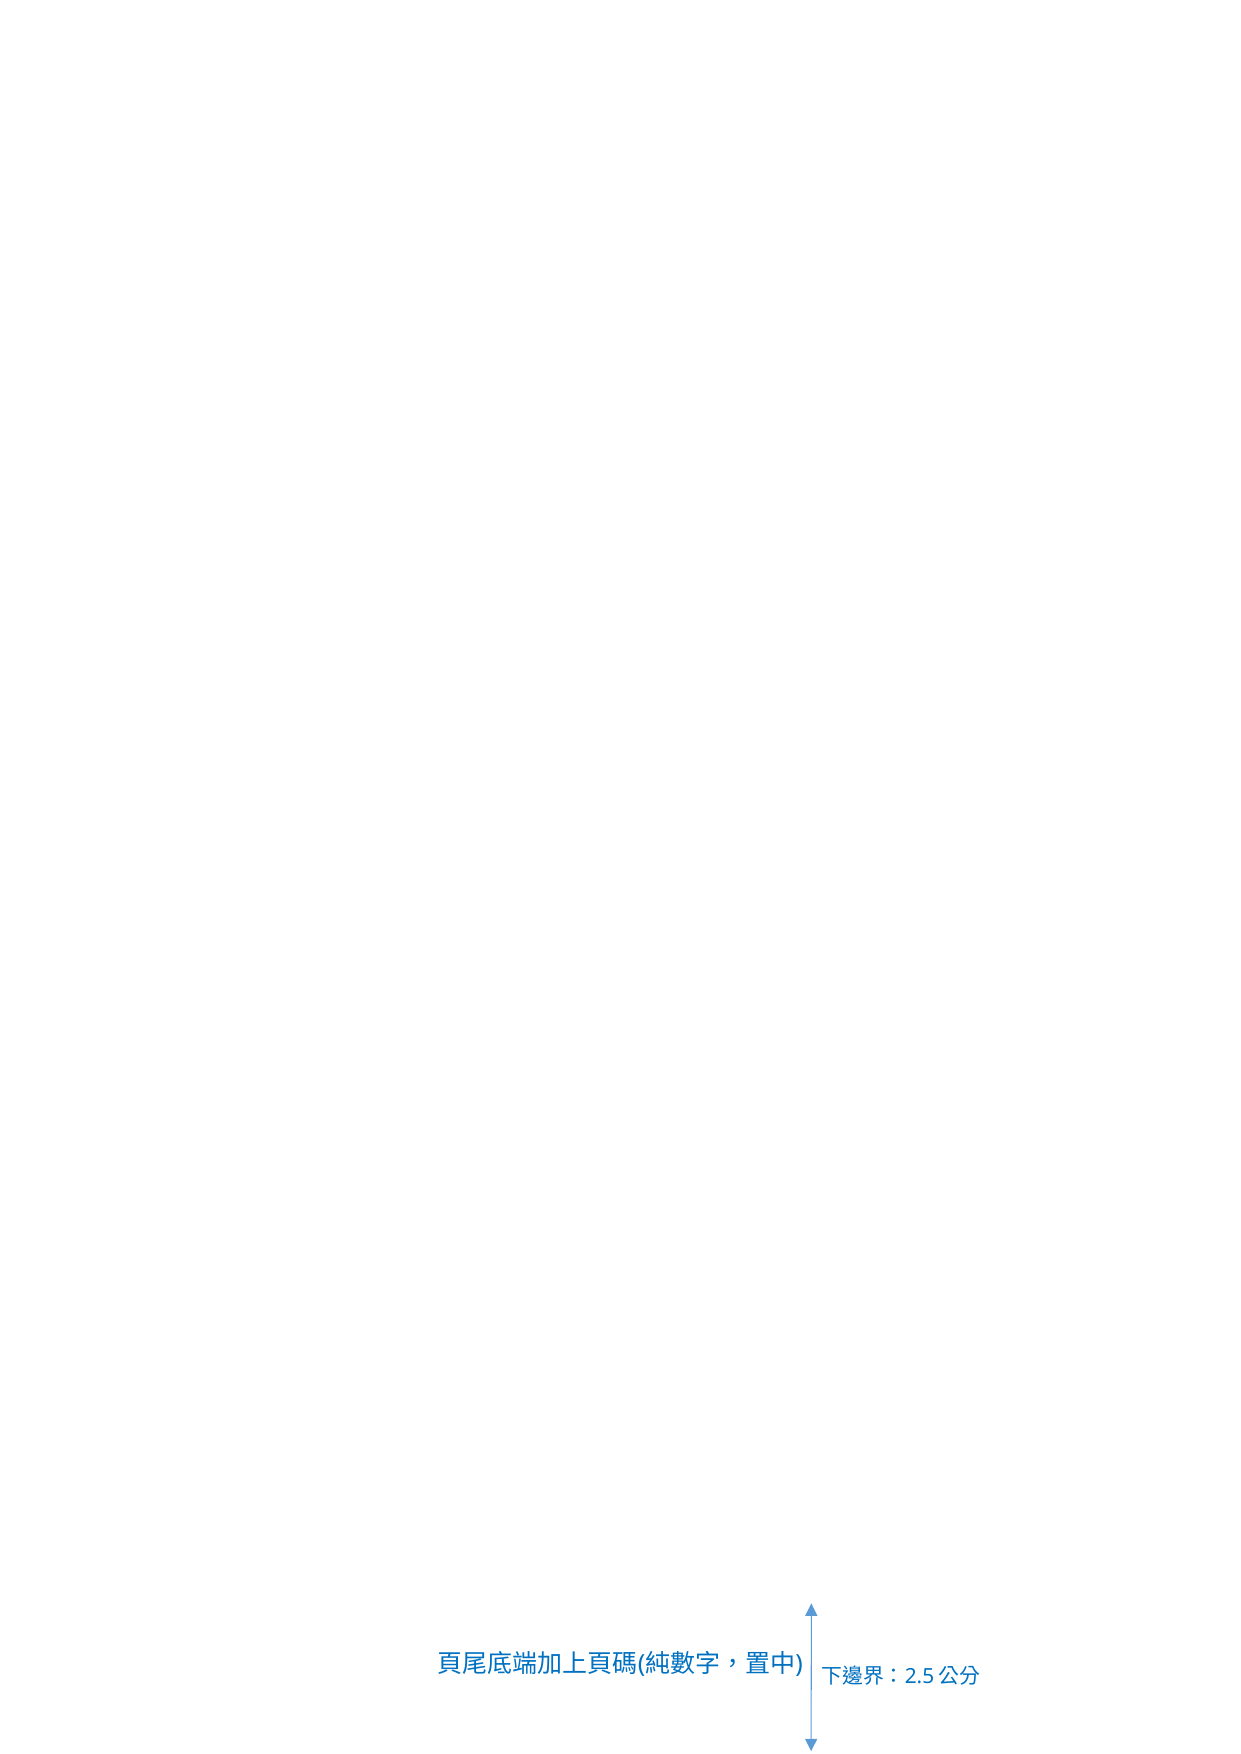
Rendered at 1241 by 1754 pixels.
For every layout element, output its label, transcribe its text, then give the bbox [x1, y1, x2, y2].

text 下邊界：2.5公分 [821, 1659, 989, 1690]
text 頁尾底端加上頁碼(純數字，置中) [430, 1643, 810, 1679]
